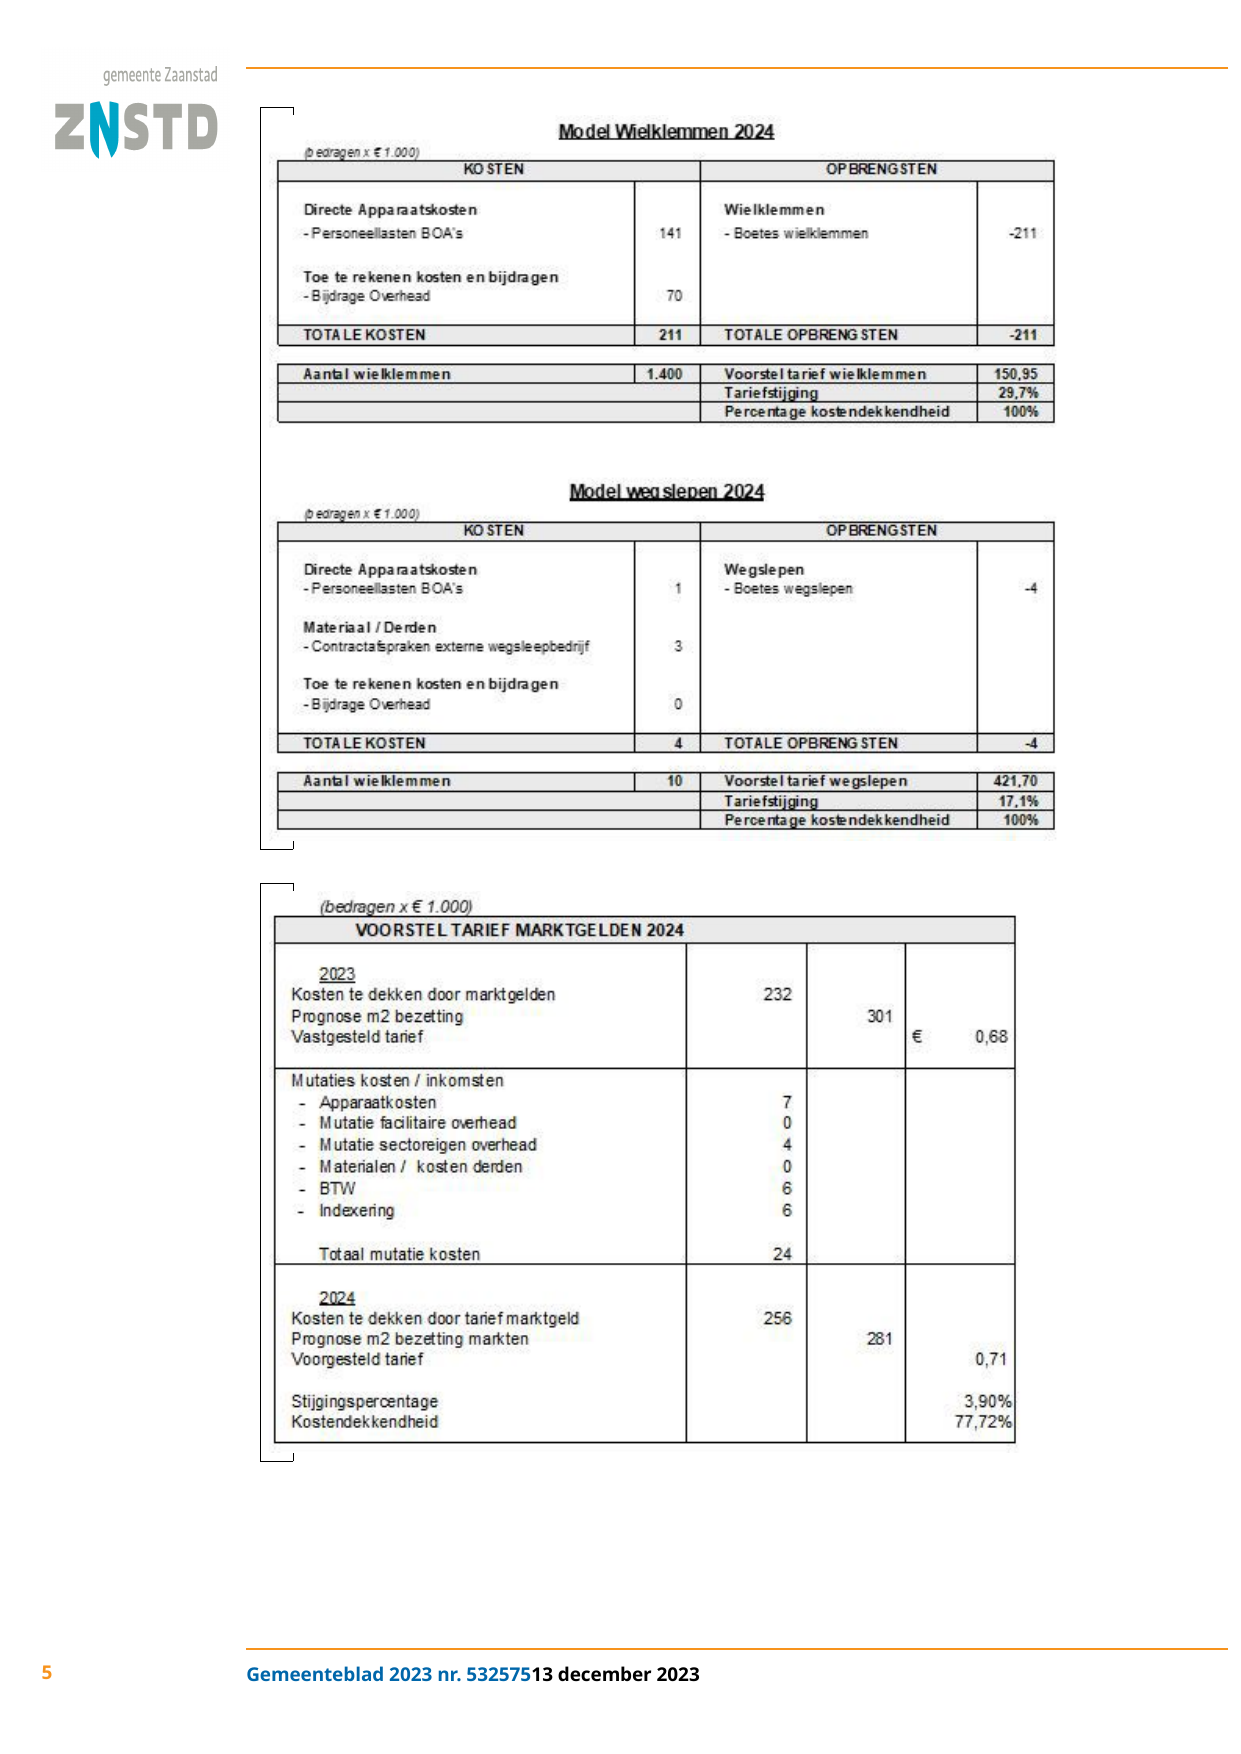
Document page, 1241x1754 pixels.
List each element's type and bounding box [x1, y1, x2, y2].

picture [41, 47, 231, 172]
picture [268, 891, 1027, 1453]
picture [268, 115, 1066, 841]
